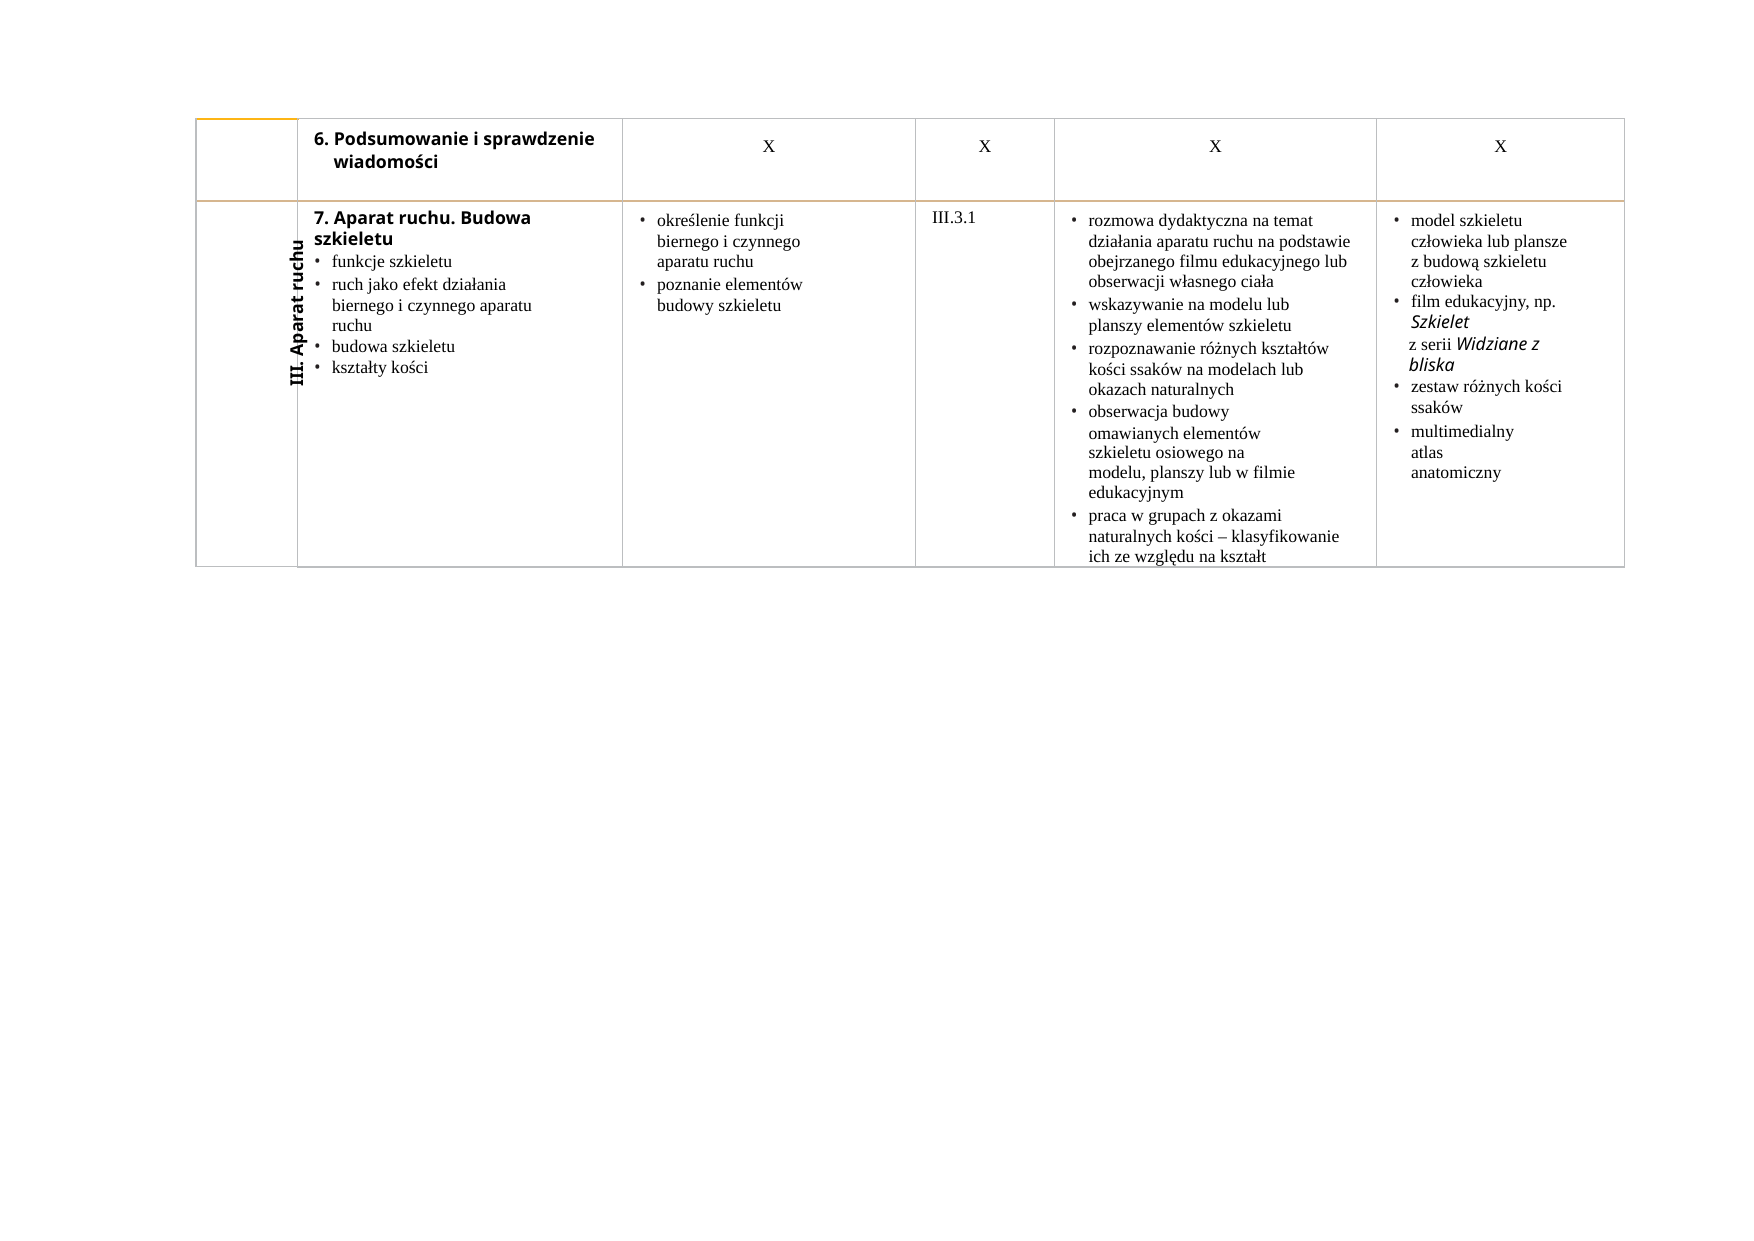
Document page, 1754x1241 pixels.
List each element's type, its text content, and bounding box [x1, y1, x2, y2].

table_cell III. Aparat ruchu [197, 202, 297, 566]
table_cell X [916, 119, 1054, 200]
table_cell X [1377, 119, 1624, 200]
table_cell X [623, 119, 915, 200]
table_cell 7. Aparat ruchu. Budowa szkieletu funkcje szkieletu ruch jako efekt działania biernego i czynnego aparatu ruchu budowa szkieletu kształty kości [298, 202, 622, 566]
table_cell 6. Podsumowanie i sprawdzenie wiadomości [298, 119, 622, 200]
table_cell rozmowa dydaktyczna na temat działania aparatu ruchu na podstawie obejrzanego filmu edukacyjnego lub obserwacji własnego ciała wskazywanie na modelu lub planszy elementów szkieletu rozpoznawanie różnych kształtów kości ssaków na modelach lub okazach naturalnych obserwacja budowy omawianych elementów szkieletu osiowego na modelu, planszy lub w filmie edukacyjnym praca w grupach z okazami naturalnych kości – klasyfikowanie ich ze względu na kształt [1055, 202, 1376, 566]
table_cell III.3.1 [916, 202, 1054, 566]
table_cell model szkieletu człowieka lub plansze z budową szkieletu człowieka film edukacyjny, np. Szkielet z serii Widziane z bliska zestaw różnych kości ssaków multimedialny atlas anatomiczny [1377, 202, 1624, 566]
table_cell określenie funkcji biernego i czynnego aparatu ruchu poznanie elementów budowy szkieletu [623, 202, 915, 566]
table_cell II. Skóra – powłoka organizmu [197, 120, 297, 200]
table_cell X [1055, 119, 1376, 200]
